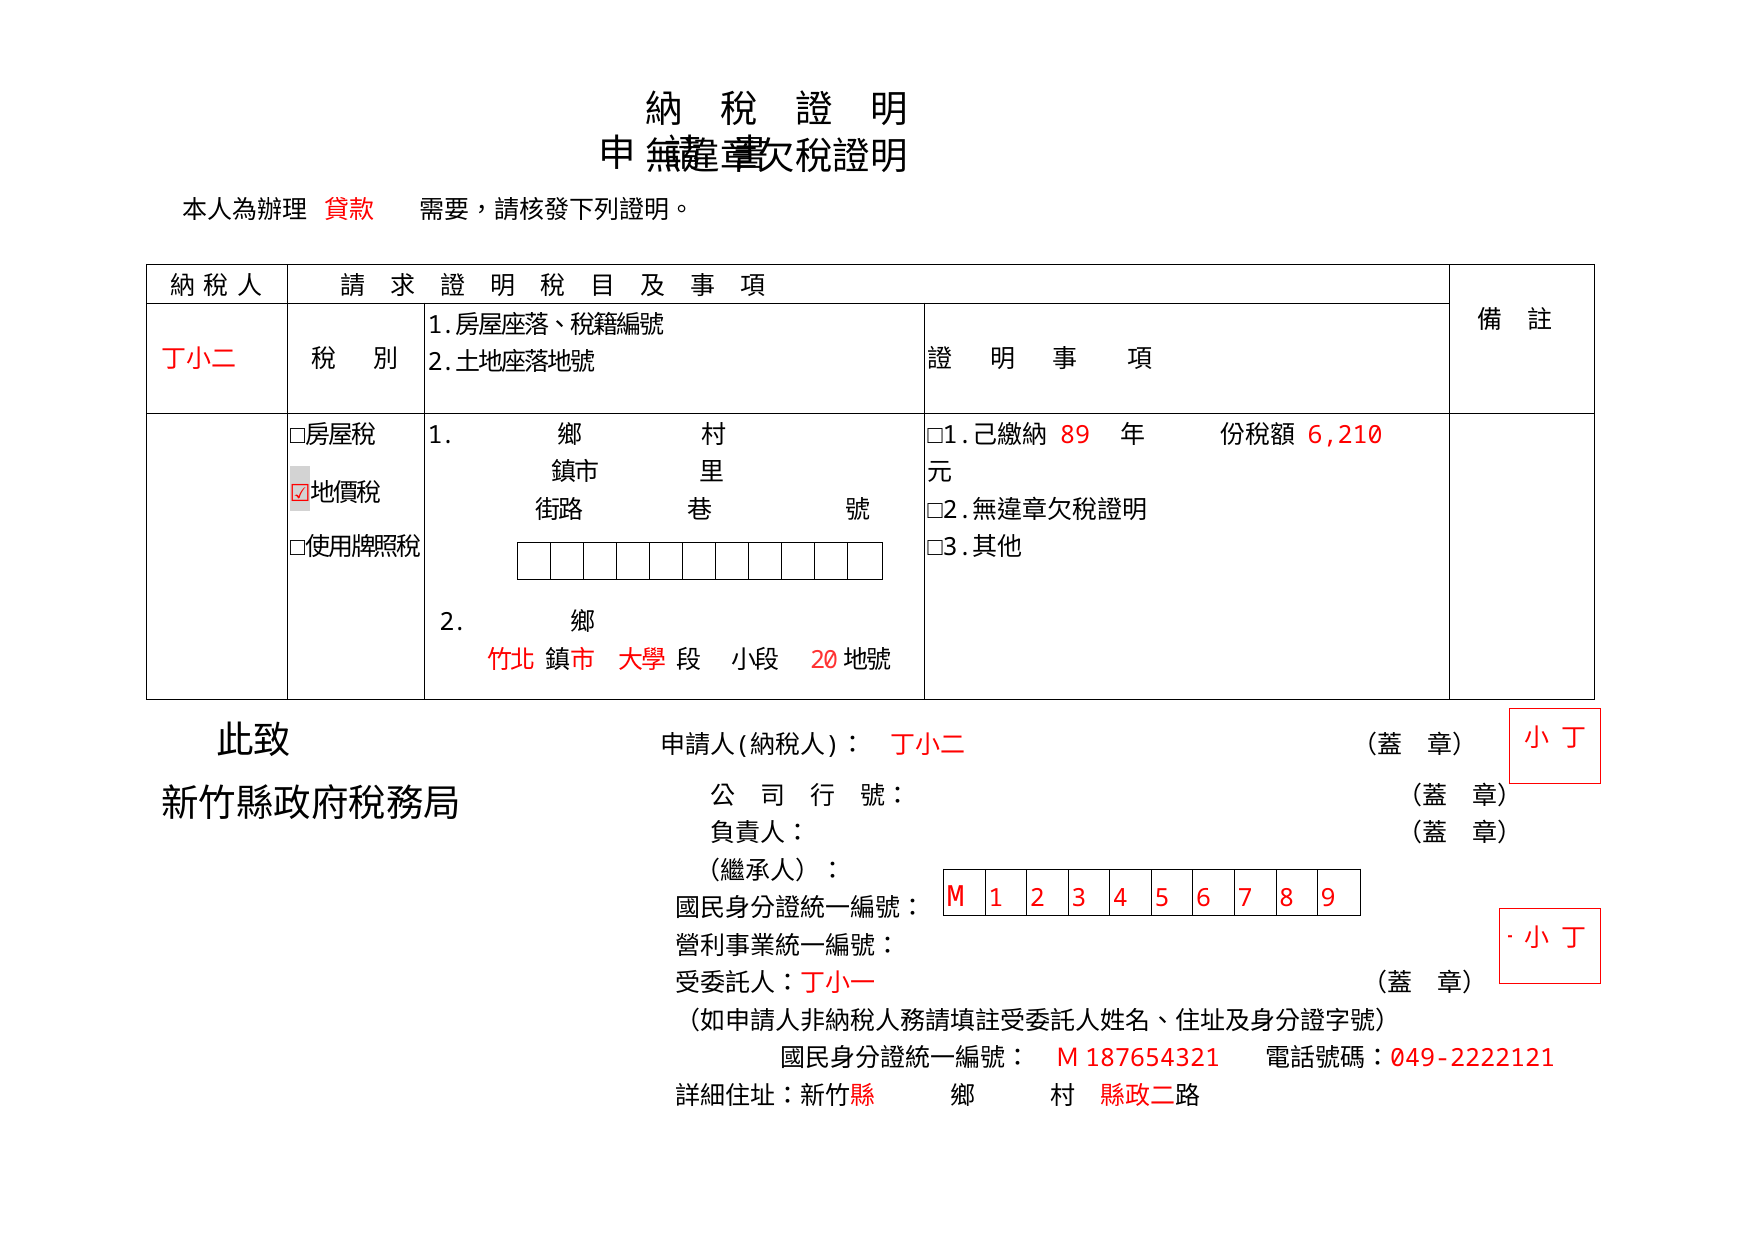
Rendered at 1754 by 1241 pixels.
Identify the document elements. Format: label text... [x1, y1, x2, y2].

table_header M [944, 870, 985, 915]
text 國民身分證統一編號： [150, 887, 1604, 924]
table_cell [147, 414, 287, 698]
table_cell 1.房屋座落、稅籍編號 2.土地座落地號 [425, 304, 924, 412]
text 申 請 書 [150, 114, 1604, 189]
table_cell 證 明 事 項 [925, 304, 1449, 412]
table_header [848, 543, 882, 579]
text 丁小 [1519, 724, 1592, 768]
table_header 4 [1110, 870, 1151, 915]
table_header 備 註 [1450, 265, 1594, 412]
table_header 7 [1235, 870, 1276, 915]
text 此致 申請人(納稅人)： 丁小二 （蓋 章） [150, 699, 1604, 774]
table_header 納 稅 人 [147, 265, 287, 302]
table_header [782, 543, 814, 579]
text 本人為辦理 貸款 需要，請核發下列證明。 [150, 189, 1604, 226]
text 公 司 行 號： （蓋 章） [497, 774, 1604, 812]
table_cell 稅 別 [288, 304, 424, 412]
table_cell 丁小二 [147, 304, 287, 412]
table_header [584, 543, 616, 579]
table_header [716, 543, 748, 579]
table_header [551, 543, 583, 579]
table_header [650, 543, 682, 579]
table_cell 1. 鄉 村 鎮市 里 街路 巷 號 2. 鄉 竹北 鎮市 大學 段 小段 20地號 [425, 414, 924, 698]
text 受委託人：丁小一 （蓋 章） （如申請人非納稅人務請填註受委託人姓名、住址及身分證字號） [150, 962, 1604, 1037]
text 營利事業統一編號： [150, 924, 1499, 962]
table_cell [1450, 414, 1594, 698]
table_header 2 [1027, 870, 1068, 915]
text 負責人： （蓋 章） [150, 812, 1604, 849]
text （繼承人）： [150, 849, 1604, 887]
table_cell □房屋稅 ☑地價稅 □使用牌照稅 [288, 414, 424, 698]
table_header 9 [1318, 870, 1360, 915]
table_cell □1.己繳納 89 年 份稅額 6,210 元 □2.無違章欠稅證明 □3.其他 [925, 414, 1449, 698]
table_header 3 [1069, 870, 1109, 915]
table_header 8 [1277, 870, 1317, 915]
table_header [518, 543, 550, 579]
text 一印 [1508, 924, 1519, 968]
text 新竹縣政府稅務局 [161, 773, 481, 828]
text 丁小 [1519, 924, 1592, 968]
table_header 請 求 證 明 稅 目 及 事 項 [288, 265, 1449, 302]
table_header [749, 543, 781, 579]
text 國民身分證統一編號： Ｍ187654321 電話號碼：049-2222121 [150, 1037, 1604, 1074]
table_header 1 [986, 870, 1026, 915]
table_header 5 [1152, 870, 1192, 915]
table_header 6 [1193, 870, 1234, 915]
table_header [815, 543, 847, 579]
table_header [617, 543, 649, 579]
table_header [683, 543, 715, 579]
text 詳細住址：新竹縣 鄉 村 縣政二路 [150, 1074, 1604, 1112]
